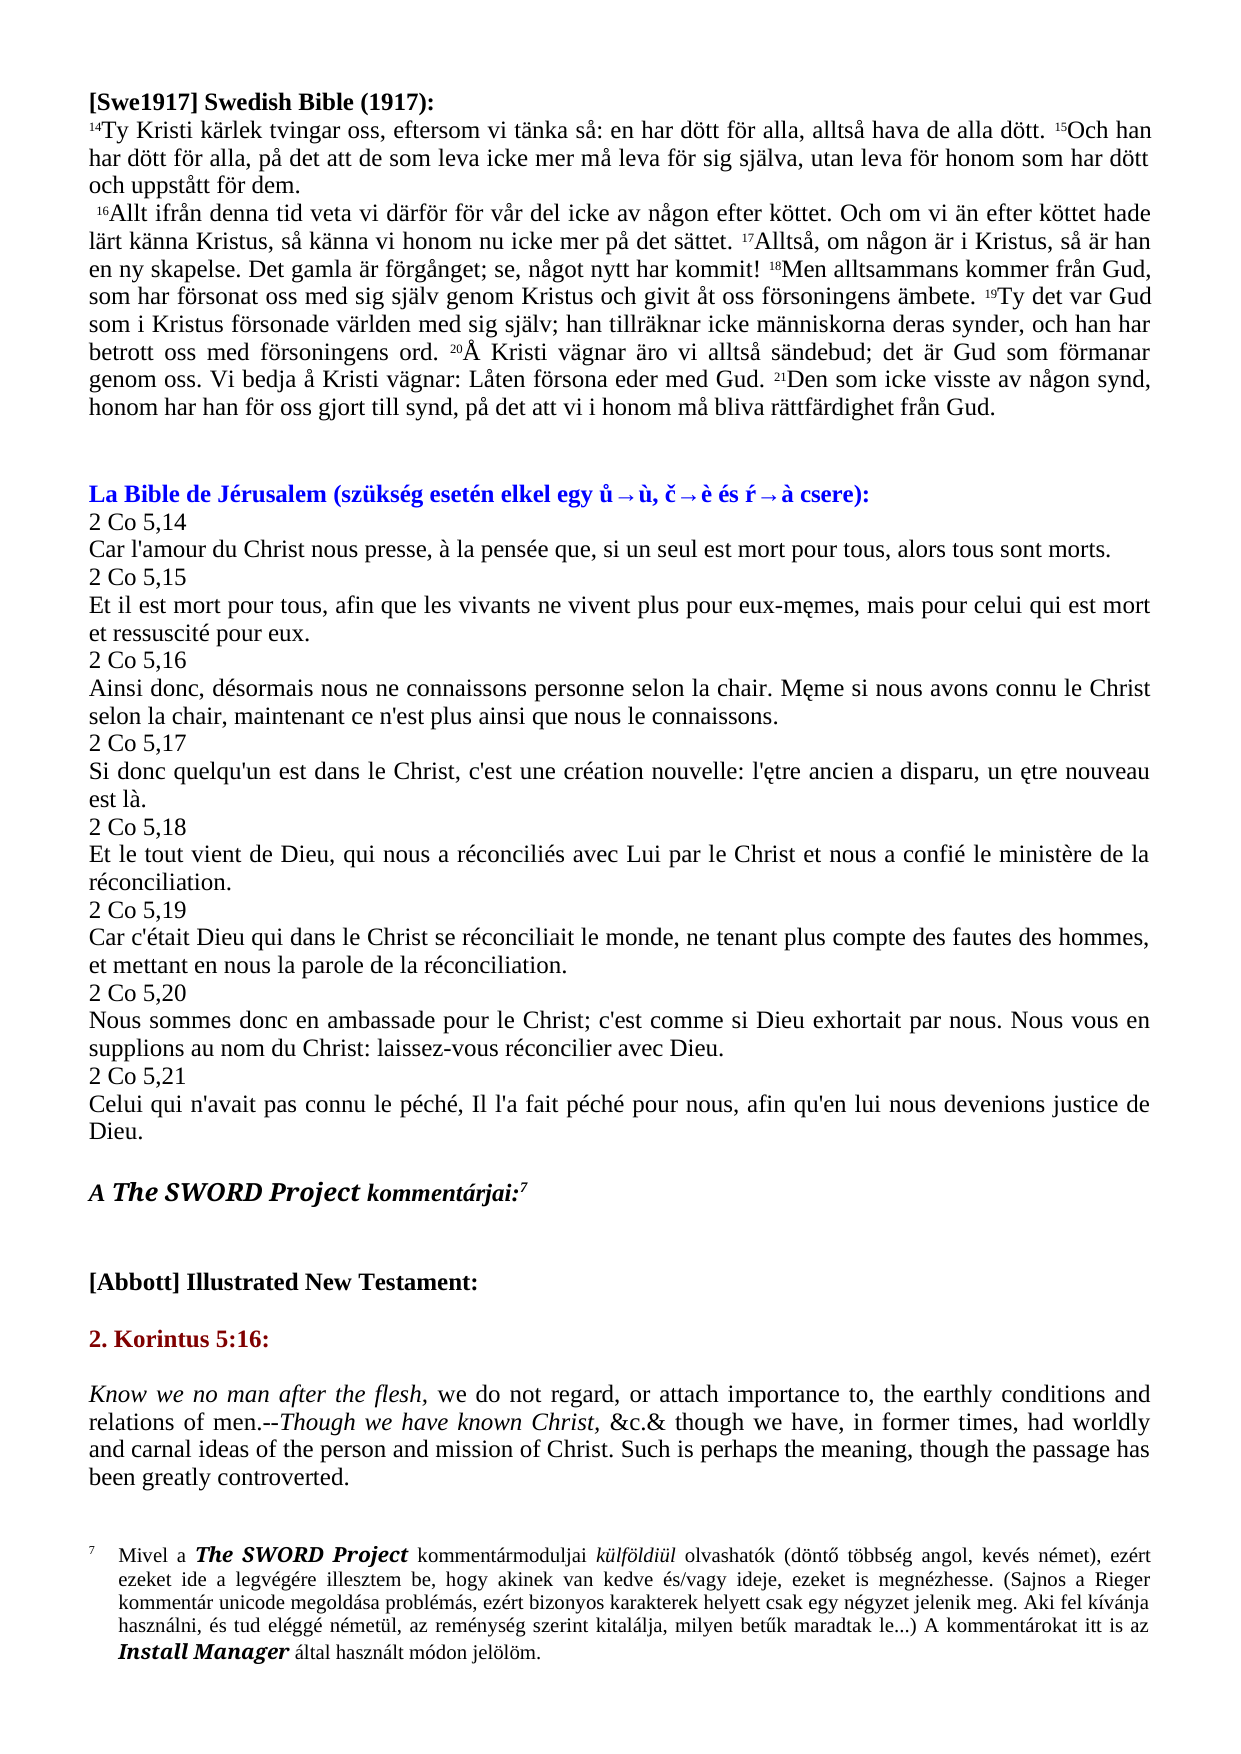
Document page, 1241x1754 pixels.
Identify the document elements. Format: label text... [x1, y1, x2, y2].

text 14Ty Kristi kärlek tvingar oss, eftersom vi tänka så: en har dött för alla, alltså hava de alla dött. 15Och han har dött för alla, på det att de som leva icke mer må leva för sig själva, utan leva för honom som har dött och uppstått för dem. 16Allt ifrån denna tid veta vi därför för vår del icke av någon efter köttet. Och om vi än efter köttet hade lärt känna Kristus, så känna vi honom nu icke mer på det sättet. 17Alltså, om någon är i Kristus, så är han en ny skapelse. Det gamla är förgånget; se, något nytt har kommit! 18Men alltsammans kommer från Gud, som har försonat oss med sig själv genom Kristus och givit åt oss försoningens ämbete. 19Ty det var Gud som i Kristus försonade världen med sig själv; han tillräknar icke människorna deras synder, och han har betrott oss med försoningens ord. 20Å Kristi vägnar äro vi alltså sändebud; det är Gud som förmanar genom oss. Vi bedja å Kristi vägnar: Låten försona eder med Gud. 21Den som icke visste av någon synd, honom har han för oss gjort till synd, på det att vi i honom må bliva rättfärdighet från Gud. [88, 116, 1152, 421]
text Si donc quelqu'un est dans le Christ, c'est une création nouvelle: l'ętre ancien a disparu, un ętre nouveau est là. [88, 757, 1152, 813]
text Celui qui n'avait pas connu le péché, Il l'a fait péché pour nous, afin qu'en lui nous devenions justice de Dieu. [88, 1090, 1152, 1145]
text Et il est mort pour tous, afin que les vivants ne vivent plus pour eux-męmes, mais pour celui qui est mort et ressuscité pour eux. [88, 591, 1152, 646]
text 2. Korintus 5:16: [88, 1325, 1152, 1352]
text Know we no man after the flesh, we do not regard, or attach importance to, the earthly conditions and relations of men.--Though we have known Christ, &c.& though we have, in former times, had worldly and carnal ideas of the person and mission of Christ. Such is perhaps the meaning, though the passage has been greatly controverted. [88, 1380, 1152, 1491]
text 2 Co 5,21 [88, 1062, 1152, 1090]
text [Swe1917] Swedish Bible (1917): [88, 88, 1152, 116]
text 2 Co 5,15 [88, 563, 1152, 591]
text A The SWORD Project kommentárjai: [88, 1174, 1152, 1208]
text 2 Co 5,20 [88, 979, 1152, 1007]
text Car c'était Dieu qui dans le Christ se réconciliait le monde, ne tenant plus compte des fautes des hommes, et mettant en nous la parole de la réconciliation. [88, 923, 1152, 979]
text 2 Co 5,18 [88, 813, 1152, 840]
text [Abbott] Illustrated New Testament: [88, 1268, 1152, 1295]
text 2 Co 5,19 [88, 896, 1152, 923]
text La Bible de Jérusalem (szükség esetén elkel egy ů→ù, č→è és ŕ→à csere): [88, 480, 1152, 508]
text 2 Co 5,14 [88, 508, 1152, 536]
text Mivel a The SWORD Project kommentármoduljai külföldiül olvashatók (döntő többség angol, kevés német), ezért ezeket ide a legvégére illesztem be, hogy akinek van kedve és/vagy ideje, ezeket is megnézhesse. (Sajnos a Rieger kommentár unicode megoldása problémás, ezért bizonyos karakterek helyett csak egy négyzet jelenik meg. Aki fel kívánja használni, és tud eléggé németül, az reménység szerint kitalálja, milyen betűk maradtak le...) A kommentárokat itt is az Install Manager által használt módon jelölöm. [88, 1540, 1152, 1665]
text Car l'amour du Christ nous presse, à la pensée que, si un seul est mort pour tous, alors tous sont morts. [88, 536, 1152, 563]
text Et le tout vient de Dieu, qui nous a réconciliés avec Lui par le Christ et nous a confié le ministère de la réconciliation. [88, 840, 1152, 896]
text 2 Co 5,17 [88, 729, 1152, 757]
text Nous sommes donc en ambassade pour le Christ; c'est comme si Dieu exhortait par nous. Nous vous en supplions au nom du Christ: laissez-vous réconcilier avec Dieu. [88, 1007, 1152, 1062]
text 2 Co 5,16 [88, 646, 1152, 674]
text Ainsi donc, désormais nous ne connaissons personne selon la chair. Męme si nous avons connu le Christ selon la chair, maintenant ce n'est plus ainsi que nous le connaissons. [88, 674, 1152, 729]
